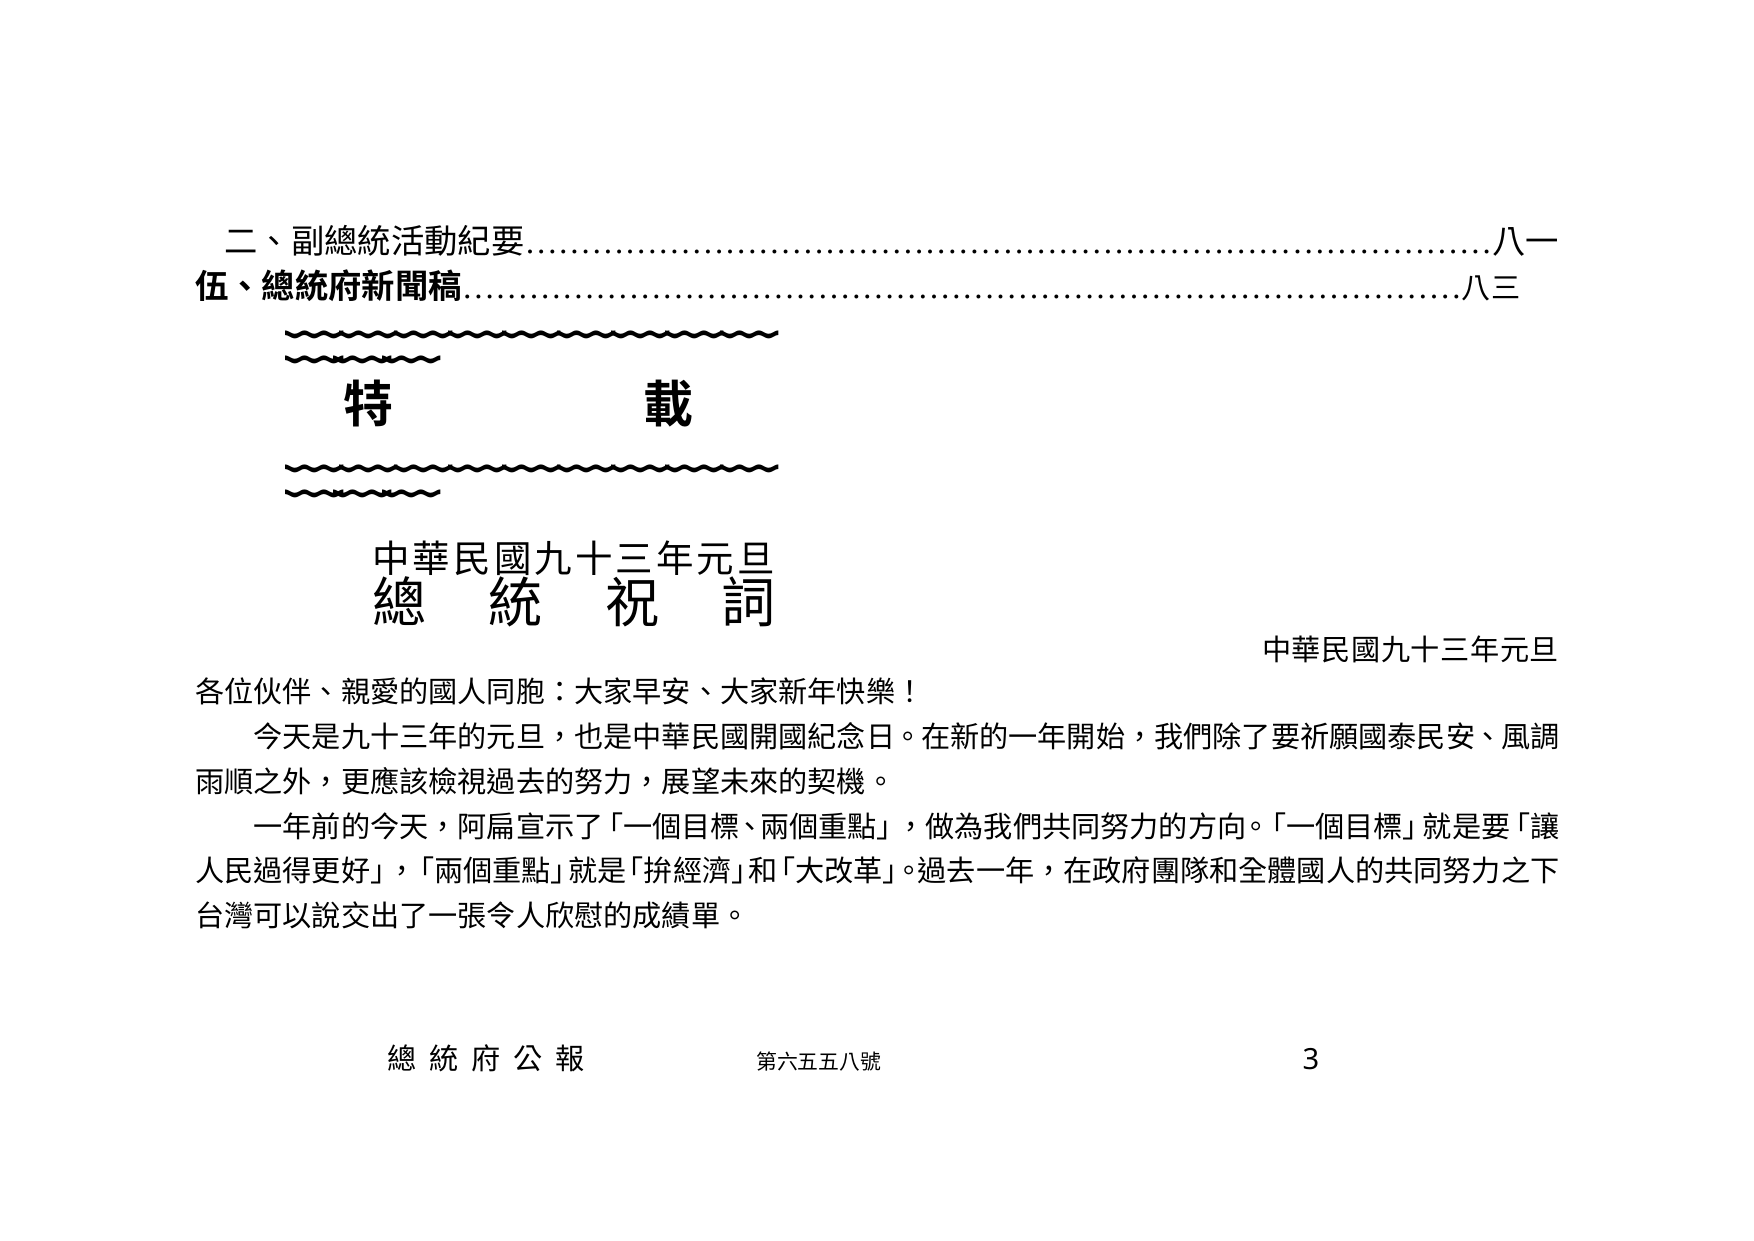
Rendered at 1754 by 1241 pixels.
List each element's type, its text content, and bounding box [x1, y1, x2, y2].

text 伍、總統府新聞稿………………………………………………………………………………八三 [195, 269, 1559, 306]
text 中華民國九十三年元旦 [195, 543, 1559, 580]
text 中華民國九十三年元旦 [195, 630, 1559, 668]
text 二、副總統活動紀要……………………………………………………………………………八一 [224, 222, 1559, 261]
text 總 統 祝 詞 [195, 593, 1559, 630]
table_header ﹏﹏﹏﹏﹏﹏﹏﹏﹏﹏﹏﹏ [282, 314, 782, 364]
text 一年前的今天，阿扁宣示了「一個目標、兩個重點」，做為我們共同努力的方向。「一個目標」就是要「讓人民過得更好」，「兩個重點」就是「拚經濟」和「大改革」。過去一年，在政府團隊和全體國人的共同努力之下，台灣可以說交出了一張令人欣慰的成績單。 [195, 801, 1559, 936]
text 各位伙伴、親愛的國人同胞：大家早安、大家新年快樂！ [195, 668, 1559, 712]
table_cell 特 載 [282, 364, 782, 447]
table_cell ﹏﹏﹏﹏﹏﹏﹏﹏﹏﹏﹏﹏ [282, 447, 782, 509]
text 今天是九十三年的元旦，也是中華民國開國紀念日。在新的一年開始，我們除了要祈願國泰民安、風調雨順之外，更應該檢視過去的努力，展望未來的契機。 [195, 712, 1559, 801]
